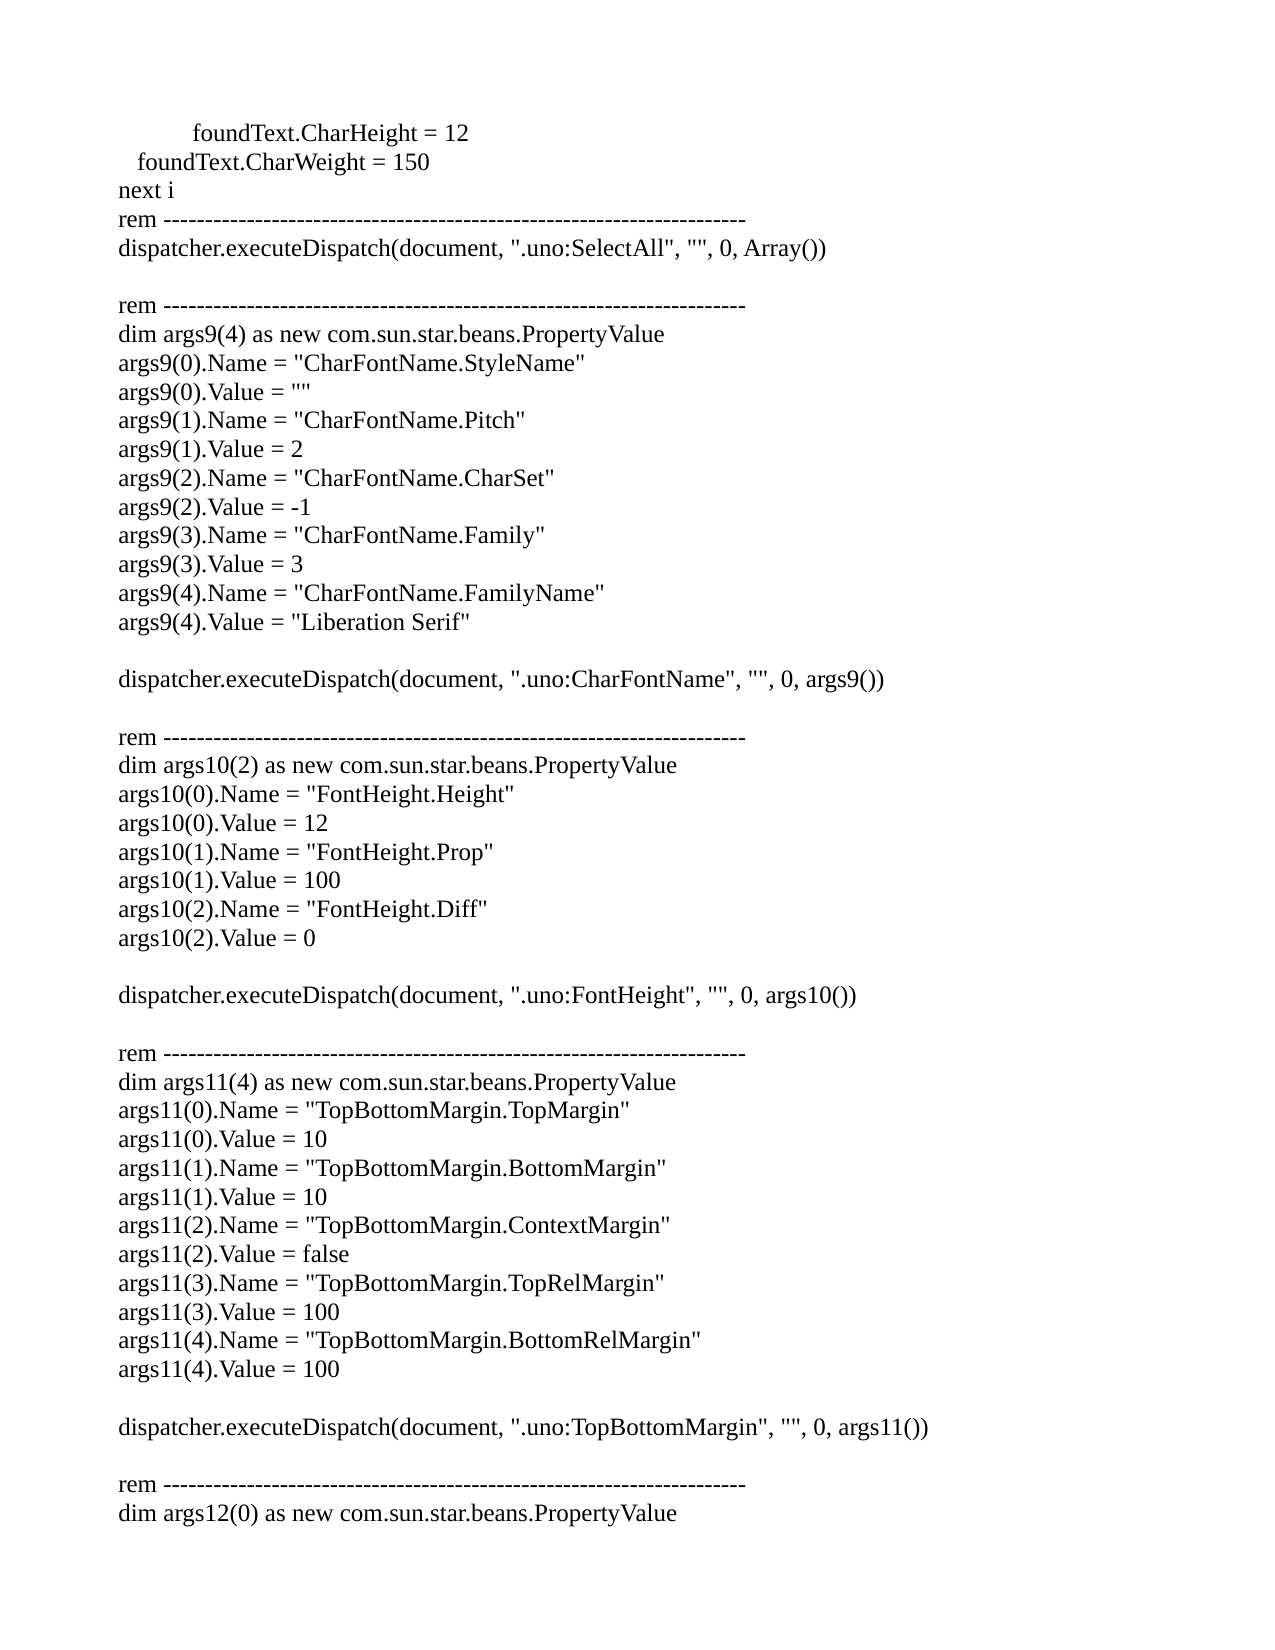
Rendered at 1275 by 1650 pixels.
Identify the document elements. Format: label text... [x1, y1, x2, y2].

text args9(1).Value = 2 [118, 434, 1157, 463]
text args9(2).Name = "CharFontName.CharSet" [118, 463, 1157, 492]
text args9(0).Value = "" [118, 377, 1157, 406]
text dispatcher.executeDispatch(document, ".uno:FontHeight", "", 0, args10()) [118, 981, 1157, 1009]
text args11(2).Value = false [118, 1239, 1157, 1268]
text dispatcher.executeDispatch(document, ".uno:CharFontName", "", 0, args9()) [118, 664, 1157, 693]
text args11(1).Value = 10 [118, 1182, 1157, 1211]
text dim args10(2) as new com.sun.star.beans.PropertyValue [118, 751, 1157, 779]
text args10(2).Name = "FontHeight.Diff" [118, 894, 1157, 923]
text args11(3).Name = "TopBottomMargin.TopRelMargin" [118, 1268, 1157, 1297]
text args9(0).Name = "CharFontName.StyleName" [118, 348, 1157, 377]
text rem ---------------------------------------------------------------------- [118, 1038, 1157, 1067]
text args10(2).Value = 0 [118, 923, 1157, 952]
text rem ---------------------------------------------------------------------- [118, 204, 1157, 233]
text foundText.CharHeight = 12 [118, 118, 1157, 147]
text args11(0).Name = "TopBottomMargin.TopMargin" [118, 1096, 1157, 1124]
text args10(1).Value = 100 [118, 866, 1157, 894]
text rem ---------------------------------------------------------------------- [118, 722, 1157, 751]
text args11(2).Name = "TopBottomMargin.ContextMargin" [118, 1211, 1157, 1239]
text args10(0).Value = 12 [118, 808, 1157, 837]
text args9(4).Value = "Liberation Serif" [118, 607, 1157, 636]
text dispatcher.executeDispatch(document, ".uno:SelectAll", "", 0, Array()) [118, 233, 1157, 262]
text args9(3).Value = 3 [118, 549, 1157, 578]
text args10(0).Name = "FontHeight.Height" [118, 779, 1157, 808]
text args9(3).Name = "CharFontName.Family" [118, 521, 1157, 549]
text dim args12(0) as new com.sun.star.beans.PropertyValue [118, 1498, 1157, 1527]
text rem ---------------------------------------------------------------------- [118, 1469, 1157, 1498]
text dim args9(4) as new com.sun.star.beans.PropertyValue [118, 319, 1157, 348]
text args11(4).Name = "TopBottomMargin.BottomRelMargin" [118, 1326, 1157, 1354]
text args11(1).Name = "TopBottomMargin.BottomMargin" [118, 1153, 1157, 1182]
text rem ---------------------------------------------------------------------- [118, 291, 1157, 319]
text args11(3).Value = 100 [118, 1297, 1157, 1326]
text args10(1).Name = "FontHeight.Prop" [118, 837, 1157, 866]
text args11(0).Value = 10 [118, 1124, 1157, 1153]
text dispatcher.executeDispatch(document, ".uno:TopBottomMargin", "", 0, args11()) [118, 1412, 1157, 1441]
text args11(4).Value = 100 [118, 1354, 1157, 1383]
text args9(2).Value = -1 [118, 492, 1157, 521]
text foundText.CharWeight = 150 [118, 147, 1157, 176]
text dim args11(4) as new com.sun.star.beans.PropertyValue [118, 1067, 1157, 1096]
text args9(4).Name = "CharFontName.FamilyName" [118, 578, 1157, 607]
text next i [118, 176, 1157, 204]
text args9(1).Name = "CharFontName.Pitch" [118, 406, 1157, 434]
